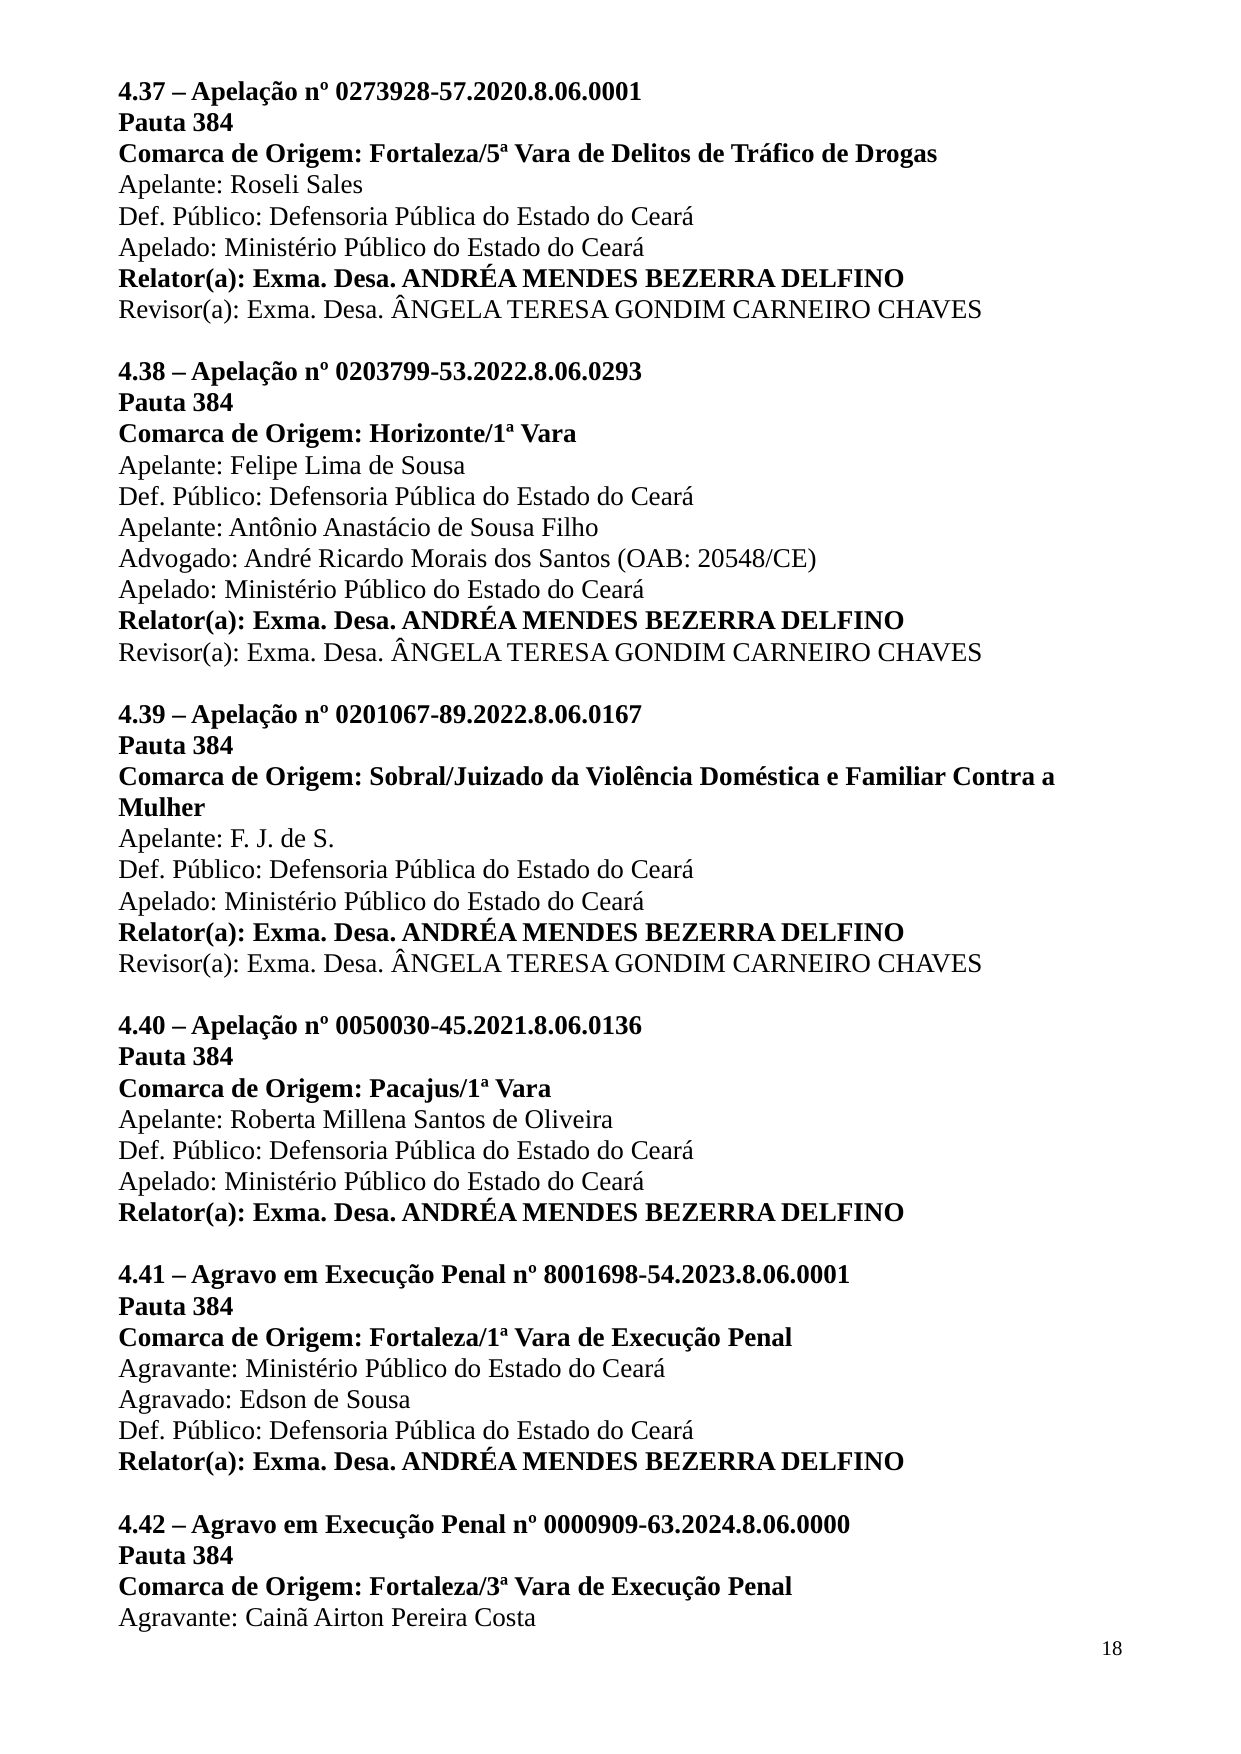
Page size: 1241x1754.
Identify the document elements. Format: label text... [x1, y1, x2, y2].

text Apelante: Felipe Lima de Sousa [118, 449, 1122, 480]
text Def. Público: Defensoria Pública do Estado do Ceará [118, 1134, 1122, 1165]
text Comarca de Origem: Fortaleza/5ª Vara de Delitos de Tráfico de Drogas [118, 137, 1122, 168]
text Comarca de Origem: Horizonte/1ª Vara [118, 418, 1122, 449]
text Agravante: Ministério Público do Estado do Ceará [118, 1352, 1122, 1383]
text Advogado: André Ricardo Morais dos Santos (OAB: 20548/CE) [118, 542, 1122, 573]
text Apelado: Ministério Público do Estado do Ceará [118, 573, 1122, 604]
text Revisor(a): Exma. Desa. ÂNGELA TERESA GONDIM CARNEIRO CHAVES [118, 947, 1122, 978]
text Apelante: Roberta Millena Santos de Oliveira [118, 1103, 1122, 1134]
text Apelado: Ministério Público do Estado do Ceará [118, 231, 1122, 262]
text Pauta 384 [118, 386, 1122, 418]
text Pauta 384 [118, 1041, 1122, 1072]
text 4.41 – Agravo em Execução Penal nº 8001698-54.2023.8.06.0001 [118, 1258, 1122, 1290]
text Pauta 384 [118, 1290, 1122, 1321]
text 4.40 – Apelação nº 0050030-45.2021.8.06.0136 [118, 1009, 1122, 1041]
text Relator(a): Exma. Desa. ANDRÉA MENDES BEZERRA DELFINO [118, 916, 1122, 947]
text Def. Público: Defensoria Pública do Estado do Ceará [118, 480, 1122, 511]
text Relator(a): Exma. Desa. ANDRÉA MENDES BEZERRA DELFINO [118, 604, 1122, 636]
text 4.39 – Apelação nº 0201067-89.2022.8.06.0167 [118, 698, 1122, 729]
text Comarca de Origem: Fortaleza/1ª Vara de Execução Penal [118, 1321, 1122, 1352]
text Def. Público: Defensoria Pública do Estado do Ceará [118, 1414, 1122, 1445]
text Apelante: Roseli Sales [118, 168, 1122, 199]
text 4.38 – Apelação nº 0203799-53.2022.8.06.0293 [118, 355, 1122, 386]
text Relator(a): Exma. Desa. ANDRÉA MENDES BEZERRA DELFINO [118, 1445, 1122, 1477]
text Apelado: Ministério Público do Estado do Ceará [118, 885, 1122, 916]
text Pauta 384 [118, 729, 1122, 760]
text Pauta 384 [118, 1539, 1122, 1570]
text Apelante: Antônio Anastácio de Sousa Filho [118, 511, 1122, 542]
text Comarca de Origem: Sobral/Juizado da Violência Doméstica e Familiar Contra a Mulher [118, 760, 1122, 822]
text Relator(a): Exma. Desa. ANDRÉA MENDES BEZERRA DELFINO [118, 1196, 1122, 1227]
text Relator(a): Exma. Desa. ANDRÉA MENDES BEZERRA DELFINO [118, 262, 1122, 293]
text Comarca de Origem: Fortaleza/3ª Vara de Execução Penal [118, 1570, 1122, 1601]
text Apelado: Ministério Público do Estado do Ceará [118, 1165, 1122, 1196]
text 4.42 – Agravo em Execução Penal nº 0000909-63.2024.8.06.0000 [118, 1508, 1122, 1539]
text Revisor(a): Exma. Desa. ÂNGELA TERESA GONDIM CARNEIRO CHAVES [118, 636, 1122, 667]
text Revisor(a): Exma. Desa. ÂNGELA TERESA GONDIM CARNEIRO CHAVES [118, 293, 1122, 324]
text Apelante: F. J. de S. [118, 822, 1122, 854]
text Agravado: Edson de Sousa [118, 1383, 1122, 1414]
text Comarca de Origem: Pacajus/1ª Vara [118, 1072, 1122, 1103]
text Def. Público: Defensoria Pública do Estado do Ceará [118, 854, 1122, 885]
text Pauta 384 [118, 106, 1122, 137]
text 4.37 – Apelação nº 0273928-57.2020.8.06.0001 [118, 75, 1122, 106]
text Def. Público: Defensoria Pública do Estado do Ceará [118, 199, 1122, 231]
text Agravante: Cainã Airton Pereira Costa [118, 1601, 1122, 1632]
